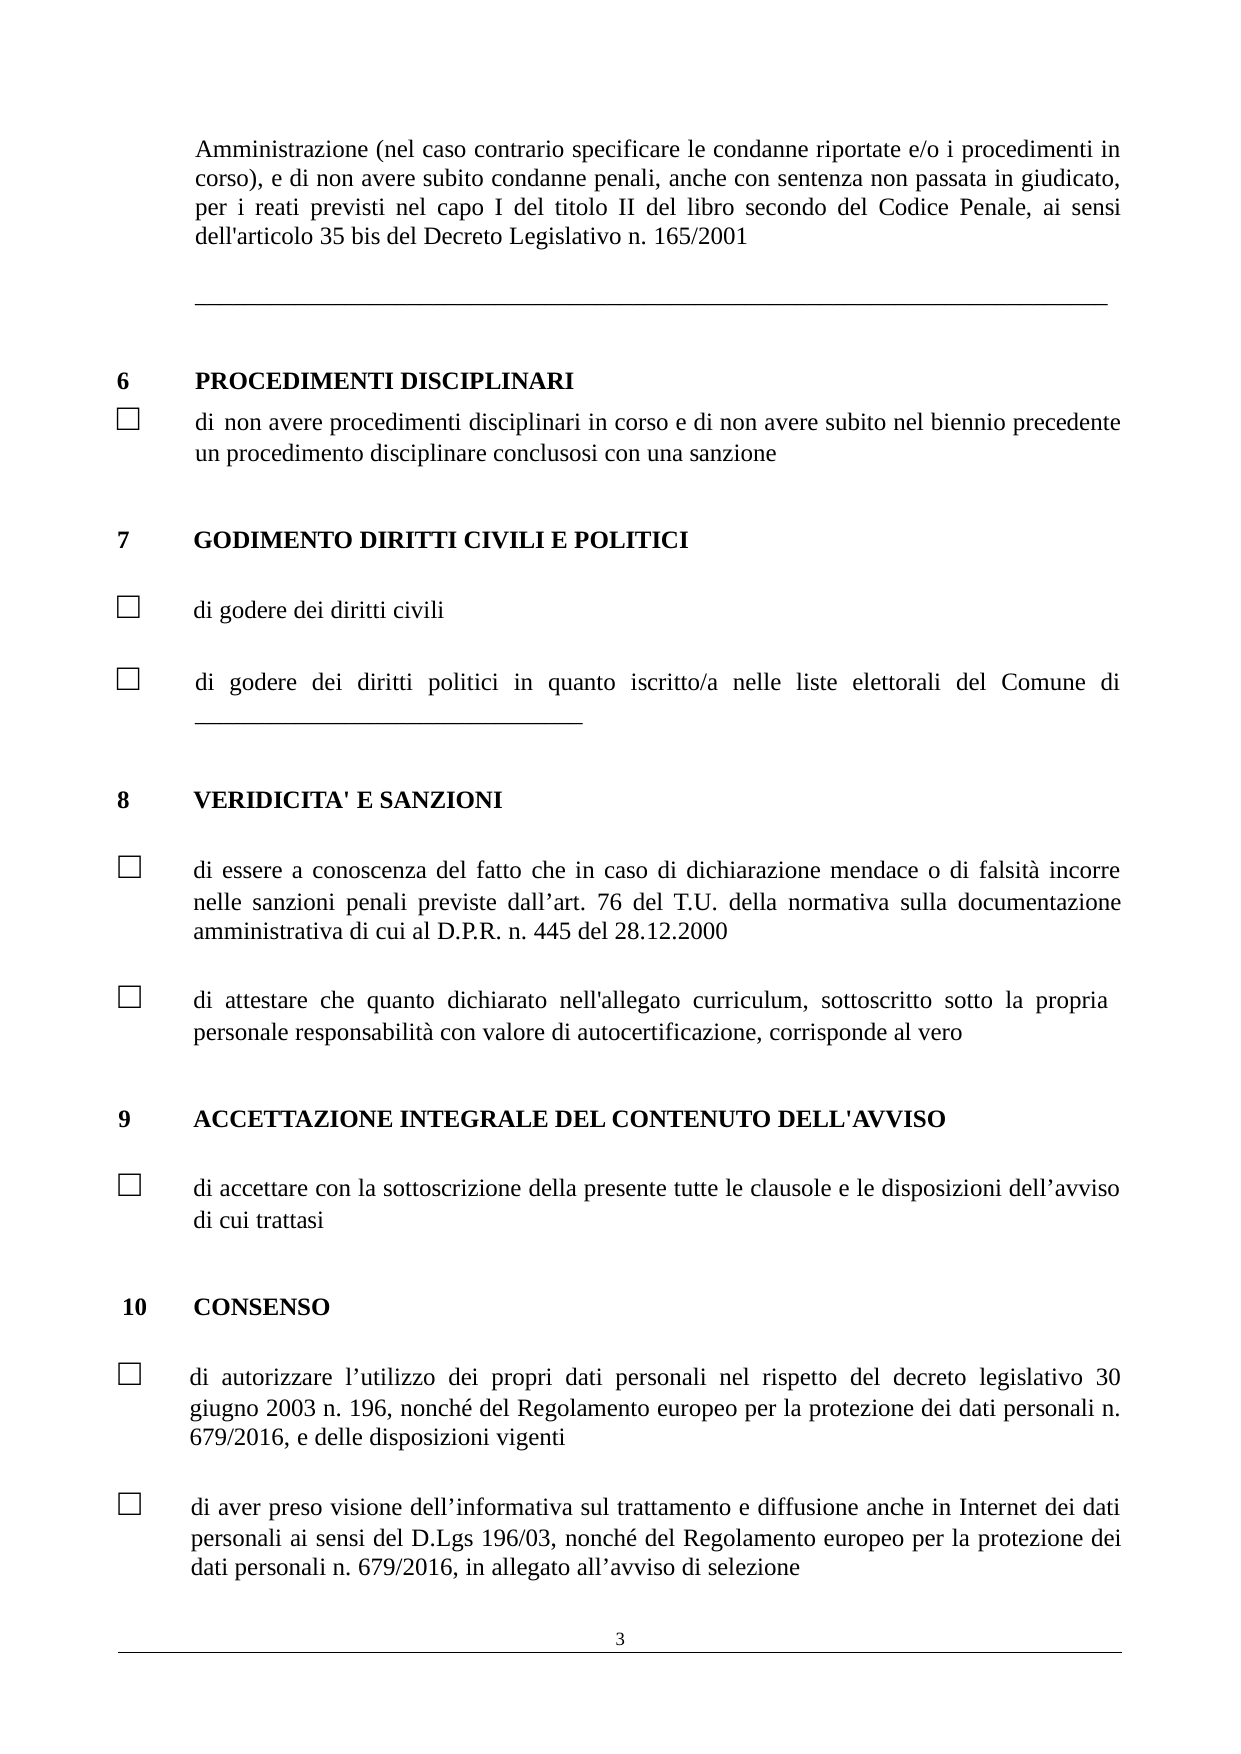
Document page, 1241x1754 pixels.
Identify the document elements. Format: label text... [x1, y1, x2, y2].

text _________________________________________________________________________ [117, 279, 1122, 308]
text 6 PROCEDIMENTI DISCIPLINARI [117, 366, 1122, 395]
text 10 CONSENSO [122, 1292, 1122, 1321]
text □ di aver preso visione dell’informativa sul trattamento e diffusione anche in Internet dei dati personali ai sensi del D.Lgs 196/03, nonché del Regolamento europeo per la protezione dei dati personali n. 679/2016, in allegato all’avviso di selezione [118, 1480, 1122, 1581]
text 9 ACCETTAZIONE INTEGRALE DEL CONTENUTO DELL'AVVISO [118, 1104, 1122, 1133]
text □ di godere dei diritti civili [117, 583, 1122, 626]
text 7 GODIMENTO DIRITTI CIVILI E POLITICI [117, 525, 1122, 554]
text □ di essere a conoscenza del fatto che in caso di dichiarazione mendace o di falsità incorre nelle sanzioni penali previste dall’art. 76 del T.U. della normativa sulla documentazione amministrativa di cui al D.P.R. n. 445 del 28.12.2000 [118, 843, 1122, 944]
text □ di accettare con la sottoscrizione della presente tutte le clausole e le disposizioni dell’avviso di cui trattasi [118, 1162, 1122, 1234]
text □ di godere dei diritti politici in quanto iscritto/a nelle liste elettorali del Comune di _______________________________ [117, 655, 1122, 727]
text Amministrazione (nel caso contrario specificare le condanne riportate e/o i procedimenti in corso), e di non avere subito condanne penali, anche con sentenza non passata in giudicato, per i reati previsti nel capo I del titolo II del libro secondo del Codice Penale, ai sensi dell'articolo 35 bis del Decreto Legislativo n. 165/2001 [117, 133, 1122, 250]
text □ di non avere procedimenti disciplinari in corso e di non avere subito nel biennio precedente un procedimento disciplinare conclusosi con una sanzione [117, 395, 1122, 467]
text □ di autorizzare l’utilizzo dei propri dati personali nel rispetto del decreto legislativo 30 giugno 2003 n. 196, nonché del Regolamento europeo per la protezione dei dati personali n. 679/2016, e delle disposizioni vigenti [118, 1350, 1122, 1451]
text □ di attestare che quanto dichiarato nell'allegato curriculum, sottoscritto sotto la propria personale responsabilità con valore di autocertificazione, corrisponde al vero [118, 974, 1122, 1046]
text 8 VERIDICITA' E SANZIONI [117, 785, 1122, 814]
